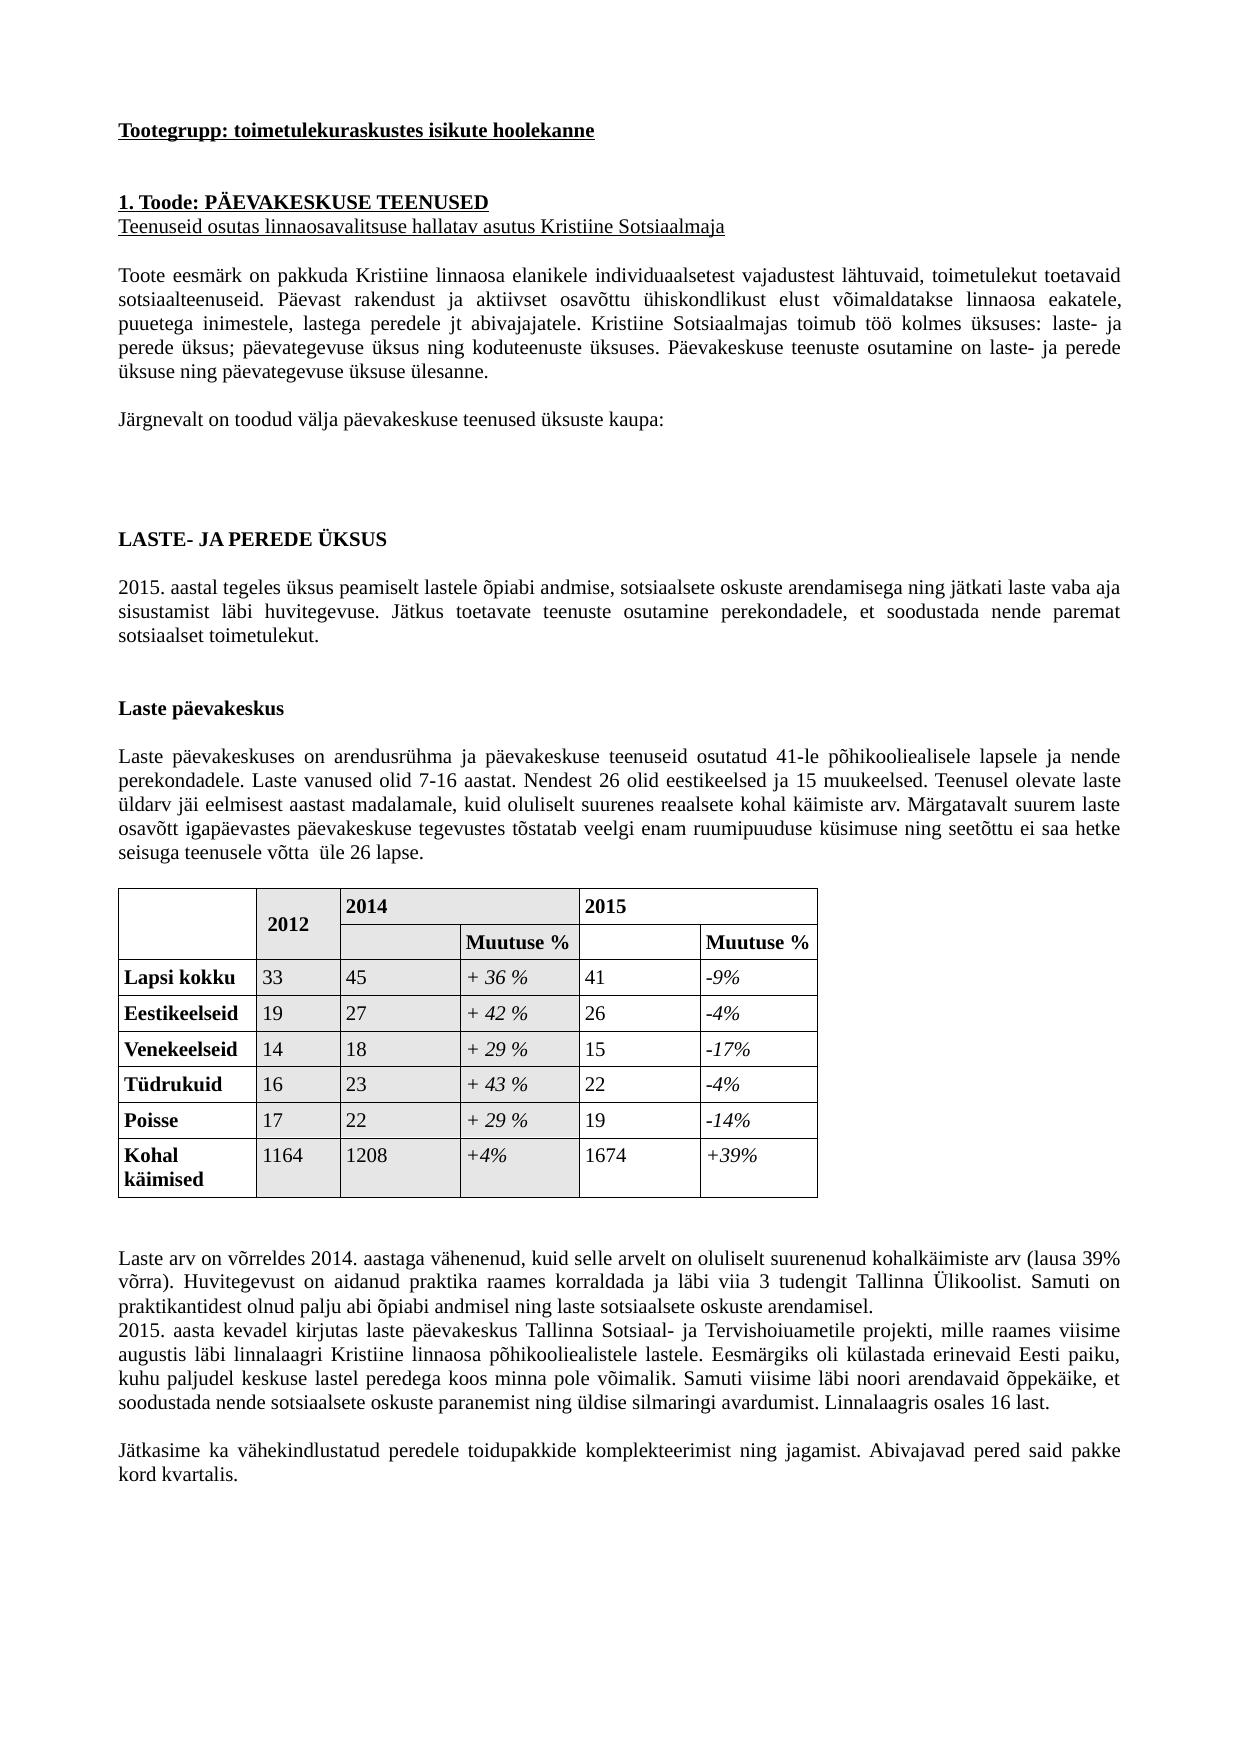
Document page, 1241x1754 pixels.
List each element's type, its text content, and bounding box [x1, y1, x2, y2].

table_cell -4% [701, 996, 817, 1031]
table_cell 41 [580, 960, 700, 995]
table_cell 27 [341, 996, 460, 1031]
text Toote eesmärk on pakkuda Kristiine linnaosa elanikele individuaalsetest vajadustest lähtuvaid, toimetulekut toetavaid sotsiaalteenuseid. Päevast rakendust ja aktiivset osavõttu ühiskondlikust elust võimaldatakse linnaosa eakatele, puuetega inimestele, lastega peredele jt abivajajatele. Kristiine Sotsiaalmajas toimub töö kolmes üksuses: laste- ja perede üksus; päevategevuse üksus ning koduteenuste üksuses. Päevakeskuse teenuste osutamine on laste- ja perede üksuse ning päevategevuse üksuse ülesanne. [118, 262, 1122, 383]
text Järgnevalt on toodud välja päevakeskuse teenused üksuste kaupa: [118, 407, 1122, 431]
table_cell 26 [580, 996, 700, 1031]
table_cell -14% [701, 1103, 817, 1137]
table_cell Kohal käimised [119, 1139, 256, 1197]
table_cell 45 [341, 960, 460, 995]
table_header 2012 [257, 889, 340, 959]
table_cell Venekeelseid [119, 1032, 256, 1066]
table_header [119, 889, 256, 959]
table_cell Muutuse % [701, 925, 817, 959]
table_cell 1164 [257, 1139, 340, 1197]
table_cell 19 [257, 996, 340, 1031]
table_header 2015 [580, 889, 817, 924]
text LASTE- JA PEREDE ÜKSUS [118, 527, 1122, 551]
table_cell [580, 925, 700, 959]
table_cell -4% [701, 1067, 817, 1102]
table_cell + 42 % [461, 996, 579, 1031]
table_cell + 43 % [461, 1067, 579, 1102]
table_cell 1674 [580, 1139, 700, 1197]
table_cell 14 [257, 1032, 340, 1066]
table_cell + 29 % [461, 1103, 579, 1137]
text Laste arv on võrreldes 2014. aastaga vähenenud, kuid selle arvelt on oluliselt suurenenud kohalkäimiste arv (lausa 39% võrra). Huvitegevust on aidanud praktika raames korraldada ja läbi viia 3 tudengit Tallinna Ülikoolist. Samuti on praktikantidest olnud palju abi õpiabi andmisel ning laste sotsiaalsete oskuste arendamisel. [118, 1245, 1122, 1318]
table_cell 22 [341, 1103, 460, 1137]
table_cell 22 [580, 1067, 700, 1102]
table_cell 33 [257, 960, 340, 995]
table_cell [341, 925, 460, 959]
table_cell Poisse [119, 1103, 256, 1137]
text 2015. aastal tegeles üksus peamiselt lastele õpiabi andmise, sotsiaalsete oskuste arendamisega ning jätkati laste vaba aja sisustamist läbi huvitegevuse. Jätkus toetavate teenuste osutamine perekondadele, et soodustada nende paremat sotsiaalset toimetulekut. [118, 575, 1122, 647]
table_cell + 29 % [461, 1032, 579, 1066]
table_cell 19 [580, 1103, 700, 1137]
table_header 2014 [341, 889, 579, 924]
text 1. Toode: PÄEVAKESKUSE TEENUSED [118, 190, 1122, 214]
text Laste päevakeskus [118, 696, 1122, 720]
table_cell Muutuse % [461, 925, 579, 959]
table_cell 15 [580, 1032, 700, 1066]
table_cell +39% [701, 1139, 817, 1197]
text Jätkasime ka vähekindlustatud peredele toidupakkide komplekteerimist ning jagamist. Abivajavad pered said pakke kord kvartalis. [118, 1438, 1122, 1486]
text 2015. aasta kevadel kirjutas laste päevakeskus Tallinna Sotsiaal- ja Tervishoiuametile projekti, mille raames viisime augustis läbi linnalaagri Kristiine linnaosa põhikooliealistele lastele. Eesmärgiks oli külastada erinevaid Eesti paiku, kuhu paljudel keskuse lastel peredega koos minna pole võimalik. Samuti viisime läbi noori arendavaid õppekäike, et soodustada nende sotsiaalsete oskuste paranemist ning üldise silmaringi avardumist. Linnalaagris osales 16 last. [118, 1318, 1122, 1414]
table_cell Lapsi kokku [119, 960, 256, 995]
table_cell 17 [257, 1103, 340, 1137]
text Laste päevakeskuses on arendusrühma ja päevakeskuse teenuseid osutatud 41-le põhikooliealisele lapsele ja nende perekondadele. Laste vanused olid 7-16 aastat. Nendest 26 olid eestikeelsed ja 15 muukeelsed. Teenusel olevate laste üldarv jäi eelmisest aastast madalamale, kuid oluliselt suurenes reaalsete kohal käimiste arv. Märgatavalt suurem laste osavõtt igapäevastes päevakeskuse tegevustes tõstatab veelgi enam ruumipuuduse küsimuse ning seetõttu ei saa hetke seisuga teenusele võtta üle 26 lapse. [118, 744, 1122, 864]
table_cell -9% [701, 960, 817, 995]
table_cell 18 [341, 1032, 460, 1066]
table_cell Tüdrukuid [119, 1067, 256, 1102]
text Teenuseid osutas linnaosavalitsuse hallatav asutus Kristiine Sotsiaalmaja [118, 214, 1122, 238]
table_cell + 36 % [461, 960, 579, 995]
table_cell 16 [257, 1067, 340, 1102]
table_cell +4% [461, 1139, 579, 1197]
table_cell -17% [701, 1032, 817, 1066]
table_cell 23 [341, 1067, 460, 1102]
text Tootegrupp: toimetulekuraskustes isikute hoolekanne [118, 118, 1122, 142]
table_cell Eestikeelseid [119, 996, 256, 1031]
table_cell 1208 [341, 1139, 460, 1197]
